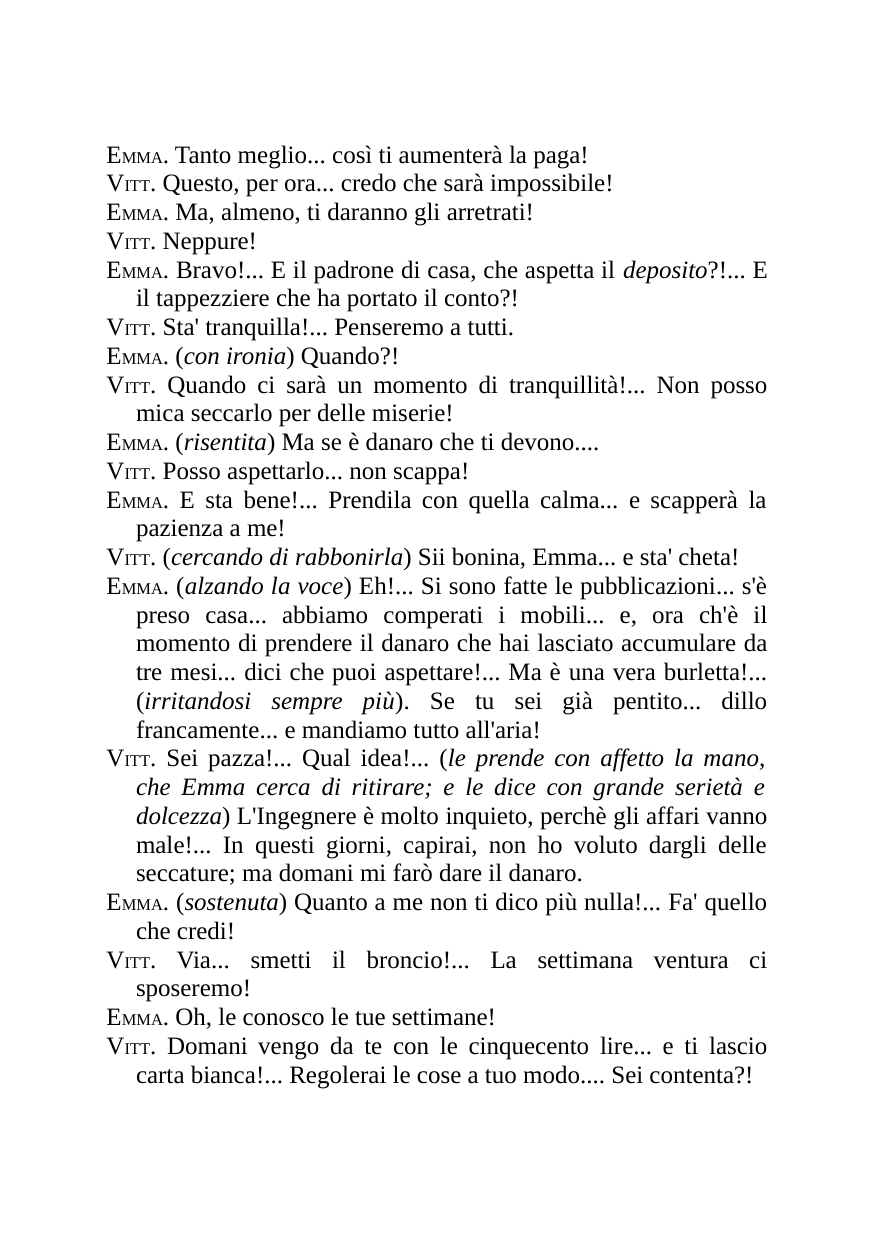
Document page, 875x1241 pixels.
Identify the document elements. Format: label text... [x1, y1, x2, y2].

text Vitt. Sta' tranquilla!... Penseremo a tutti. [106, 312, 768, 341]
text Emma. (sostenuta) Quanto a me non ti dico più nulla!... Fa' quello che credi! [106, 887, 768, 945]
text Vitt. Neppure! [106, 226, 768, 255]
text Emma. (alzando la voce) Eh!... Si sono fatte le pubblicazioni... s'è preso casa... abbiamo comperati i mobili... e, ora ch'è il momento di prendere il danaro che hai lasciato accumulare da tre mesi... dici che puoi aspettare!... Ma è una vera burletta!... (irritandosi sempre più). Se tu sei già pentito... dillo francamente... e mandiamo tutto all'aria! [106, 571, 768, 743]
text Emma. (con ironia) Quando?! [106, 341, 768, 370]
text Vitt. Posso aspettarlo... non scappa! [106, 456, 768, 485]
text Emma. E sta bene!... Prendila con quella calma... e scapperà la pazienza a me! [106, 485, 768, 542]
text Vitt. (cercando di rabbonirla) Sii bonina, Emma... e sta' cheta! [106, 542, 768, 571]
text Emma. Tanto meglio... così ti aumenterà la paga! [106, 140, 768, 168]
text Emma. Ma, almeno, ti daranno gli arretrati! [106, 197, 768, 226]
text Emma. (risentita) Ma se è danaro che ti devono.... [106, 427, 768, 456]
text Vitt. Via... smetti il broncio!... La settimana ventura ci sposeremo! [106, 945, 768, 1002]
text Vitt. Questo, per ora... credo che sarà impossibile! [106, 168, 768, 197]
text Vitt. Sei pazza!... Qual idea!... (le prende con affetto la mano, che Emma cerca di ritirare; e le dice con grande serietà e dolcezza) L'Ingegnere è molto inquieto, perchè gli affari vanno male!... In questi giorni, capirai, non ho voluto dargli delle seccature; ma domani mi farò dare il danaro. [106, 743, 768, 887]
text Vitt. Domani vengo da te con le cinquecento lire... e ti lascio carta bianca!... Regolerai le cose a tuo modo.... Sei contenta?! [106, 1031, 768, 1088]
text Vitt. Quando ci sarà un momento di tranquillità!... Non posso mica seccarlo per delle miserie! [106, 370, 768, 427]
text Emma. Bravo!... E il padrone di casa, che aspetta il deposito?!... E il tappezziere che ha portato il conto?! [106, 255, 768, 312]
text Emma. Oh, le conosco le tue settimane! [106, 1002, 768, 1031]
